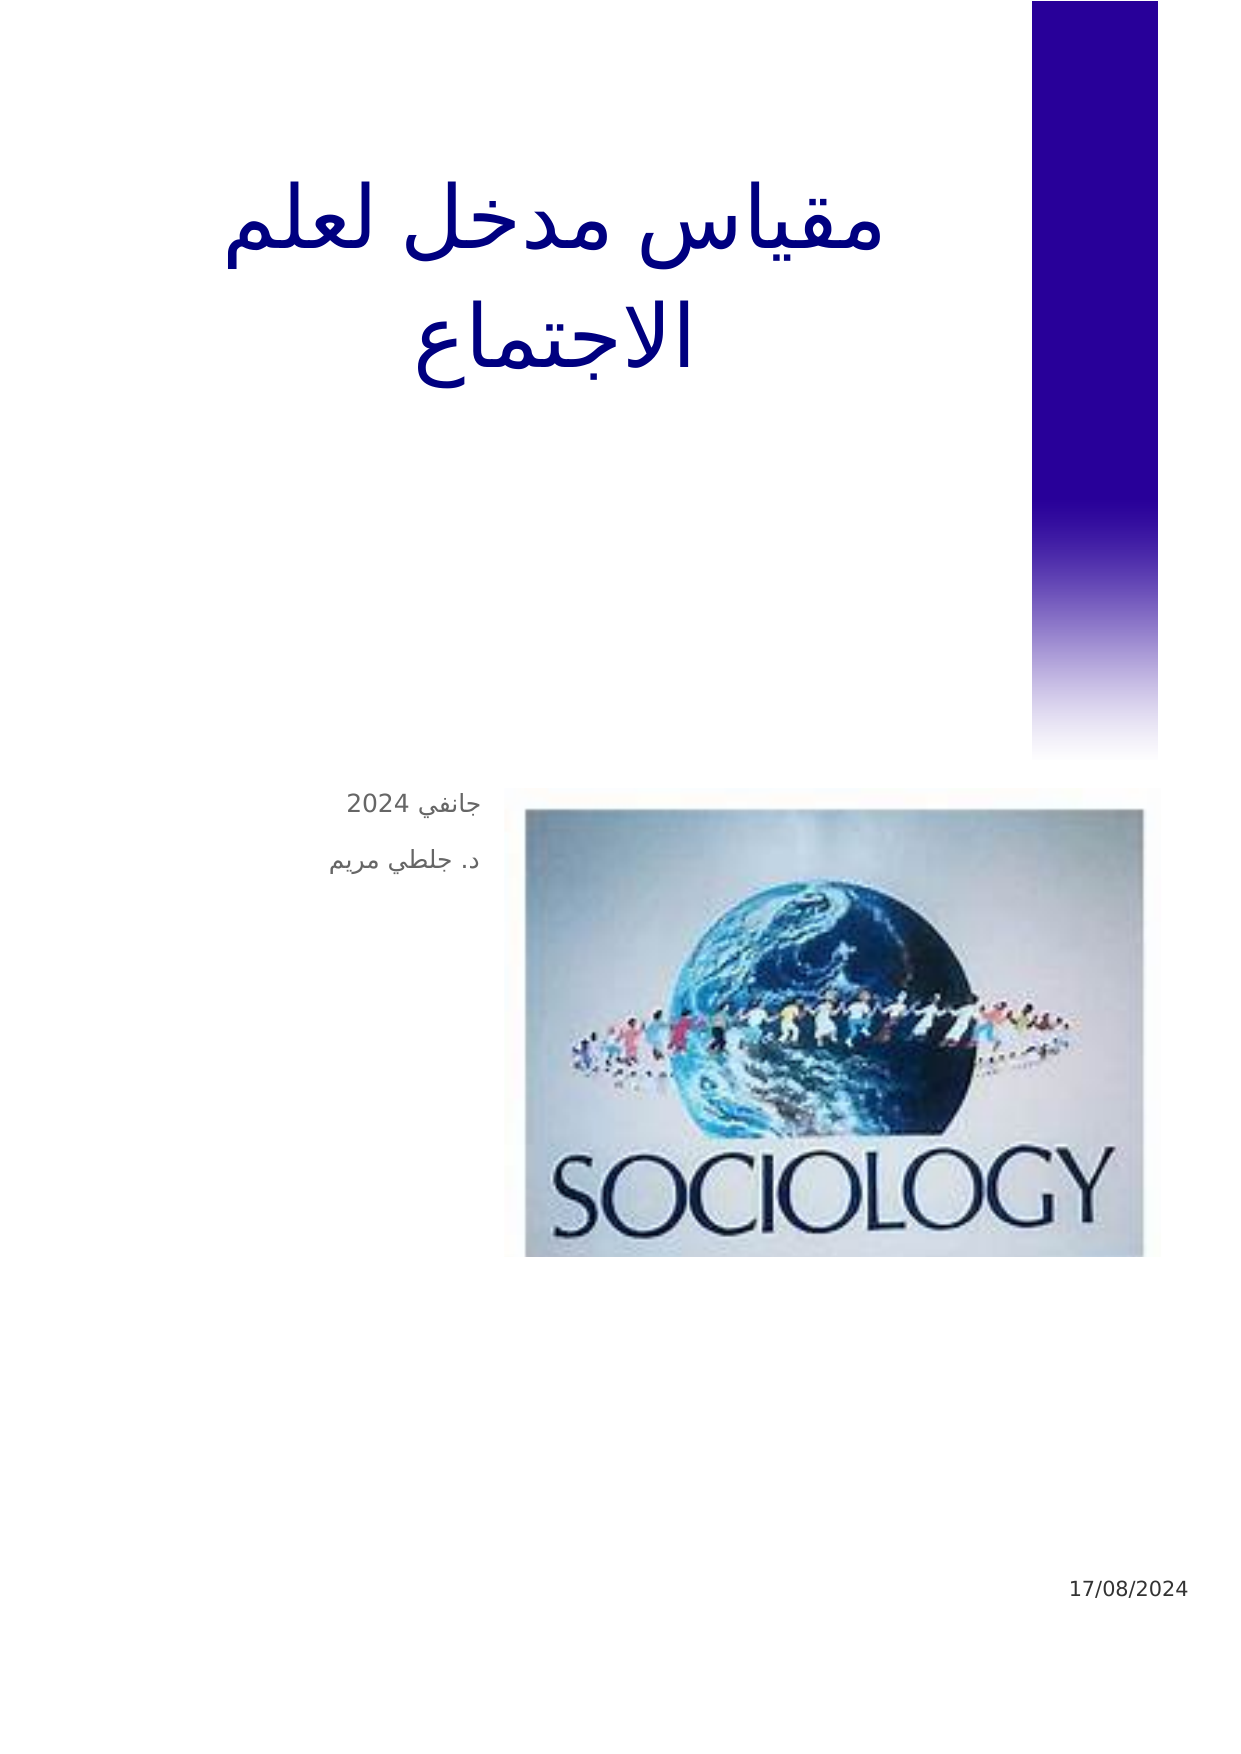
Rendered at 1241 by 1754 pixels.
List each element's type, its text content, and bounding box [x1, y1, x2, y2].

picture [1032, 1, 1158, 760]
text د. جلطي مريم [184, 846, 479, 875]
picture [504, 788, 1162, 1257]
title مقياس مدخل لعلم الاجتماع [117, 155, 992, 393]
text 17/08/2024 [893, 1577, 1189, 1601]
text جانفي 2024 [186, 789, 481, 819]
